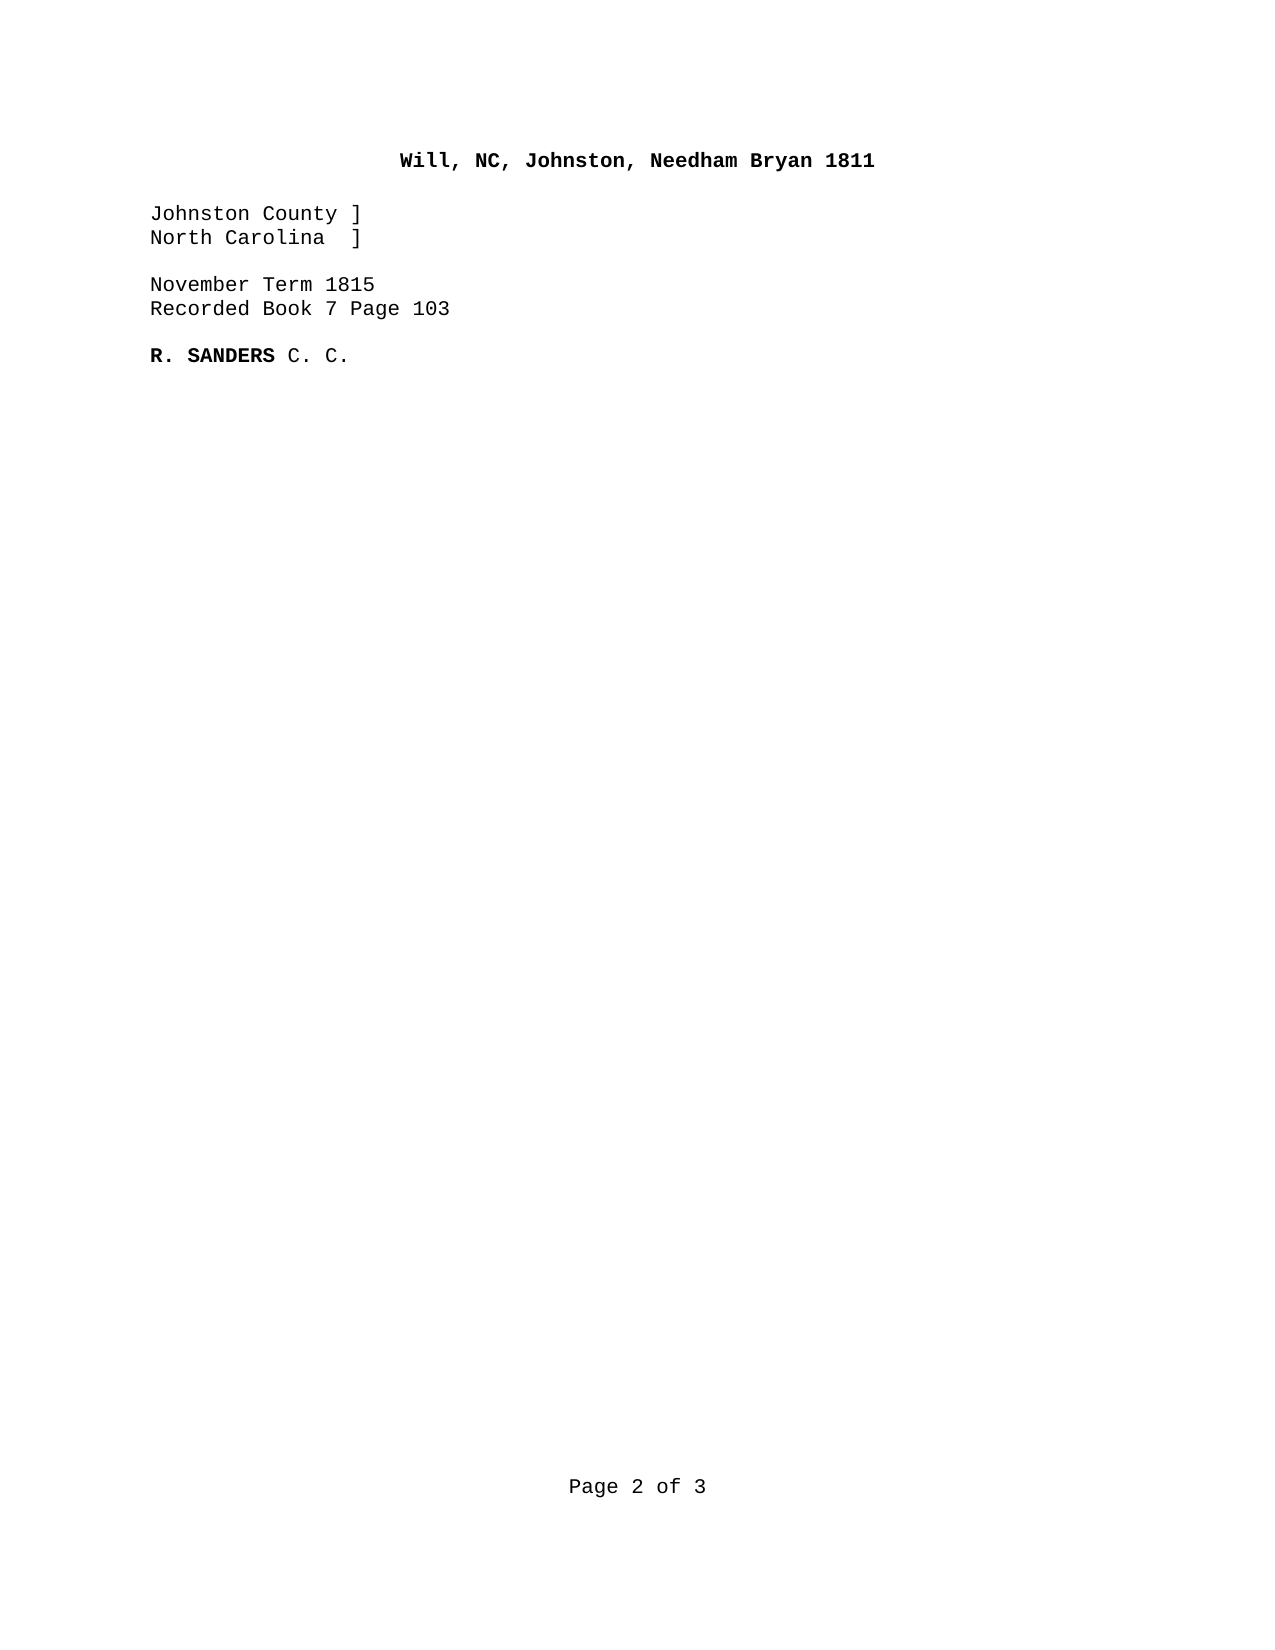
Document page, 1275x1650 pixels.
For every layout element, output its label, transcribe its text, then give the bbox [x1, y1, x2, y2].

text Johnston County ] [150, 203, 1125, 227]
text North Carolina ] [150, 227, 1125, 250]
text R. Sanders C. C. [150, 345, 1125, 369]
text Recorded Book 7 Page 103 [150, 298, 1125, 321]
text November Term 1815 [150, 274, 1125, 298]
